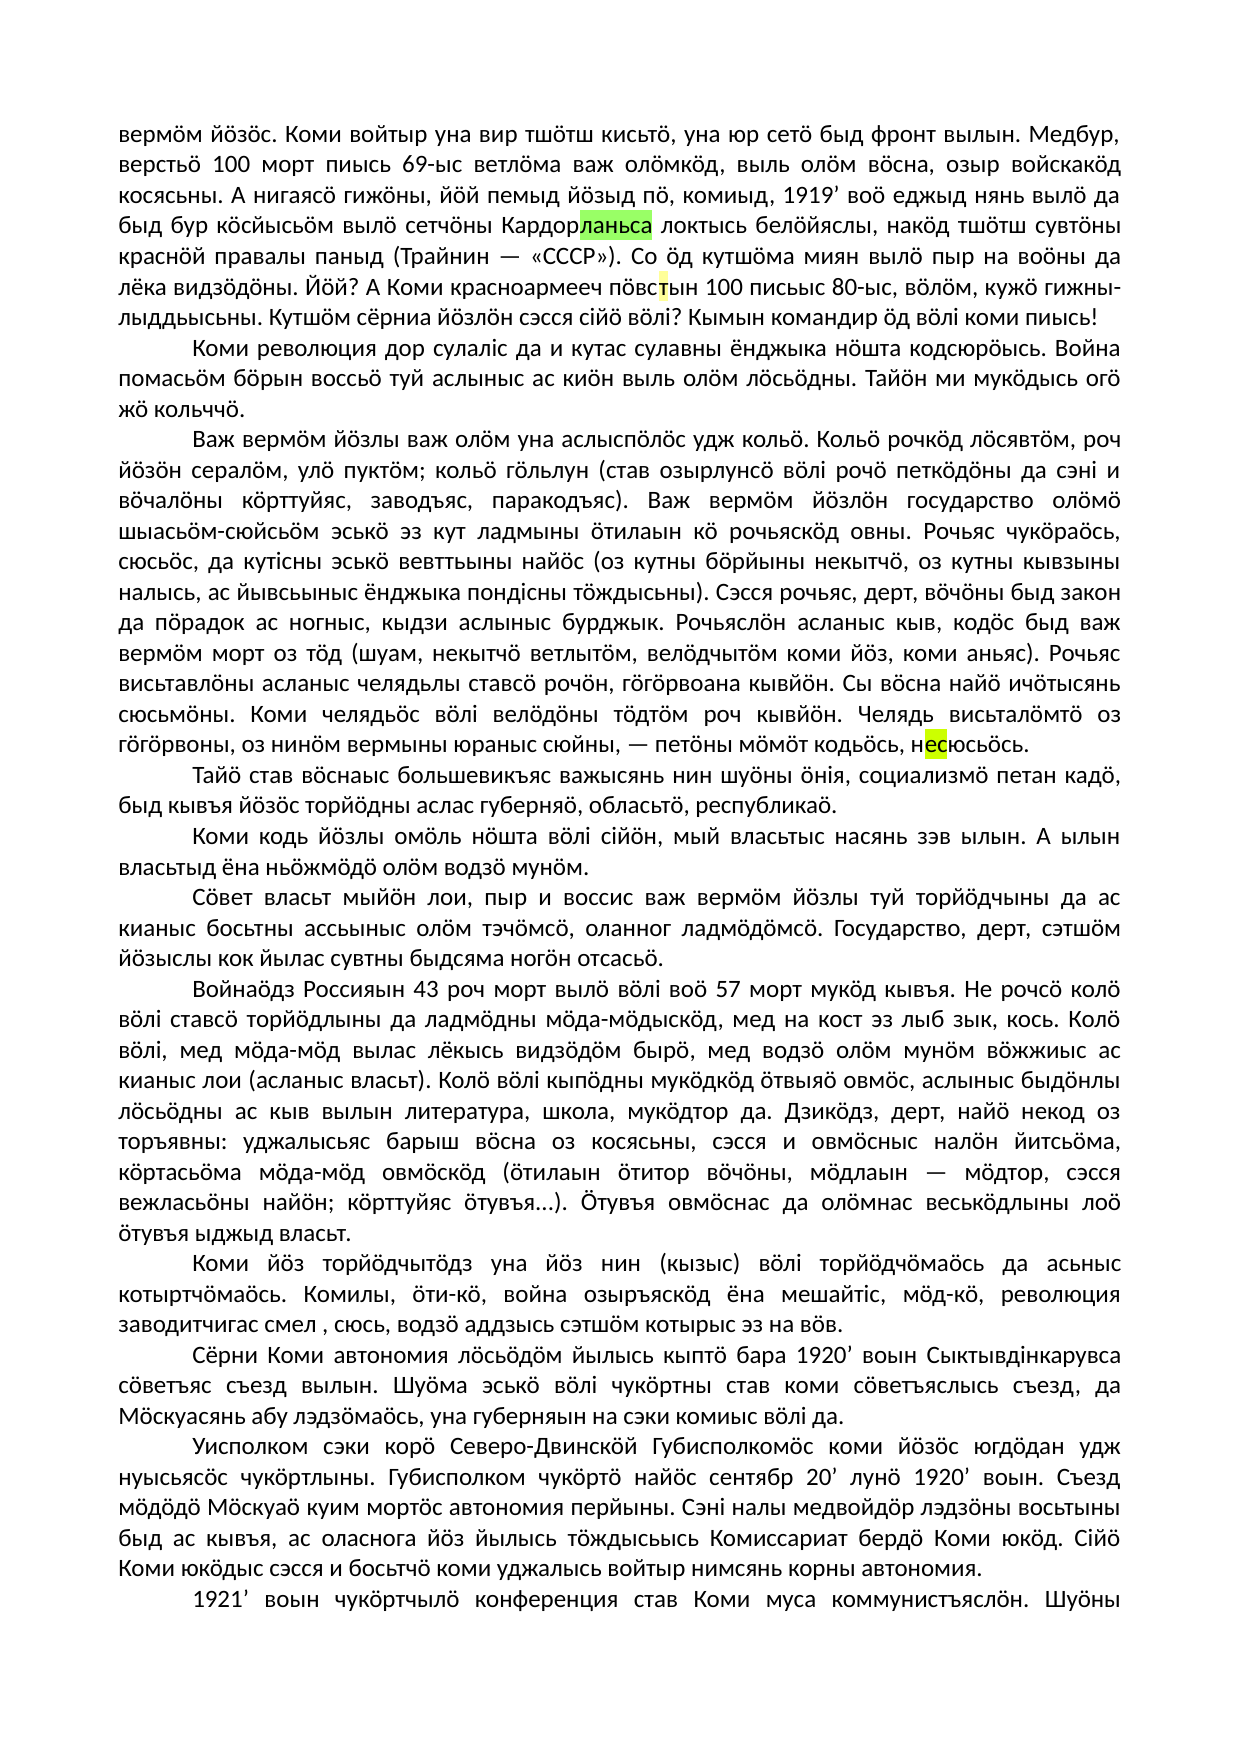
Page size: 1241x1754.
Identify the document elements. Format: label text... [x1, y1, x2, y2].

text Сёрни Коми автономия лӧсьӧдӧм йылысь кыптӧ бара 1920ʼ воын Сыктывдінкарувса сӧветъяс съезд вылын. Шуӧма эськӧ вӧлі чукӧртны став коми сӧветъяслысь съезд, да Мӧскуасянь абу лэдзӧмаӧсь, уна губерняын на сэки комиыс вӧлі да. [118, 1339, 1122, 1431]
text вермӧм йӧзӧс. Коми войтыр уна вир тшӧтш кисьтӧ, уна юр сетӧ быд фронт вылын. Медбур, верстьӧ 100 морт пиысь 69-ыс ветлӧма важ олӧмкӧд, выль олӧм вӧсна, озыр войскакӧд косясьны. А нигаясӧ гижӧны, йӧй пемыд йӧзыд пӧ, комиыд, 1919ʼ воӧ еджыд нянь вылӧ да быд бур кӧсйысьӧм вылӧ сетчӧны Кардорланьса локтысь белӧйяслы, накӧд тшӧтш сувтӧны краснӧй правалы паныд (Трайнин — «СССР»). Со ӧд кутшӧма миян вылӧ пыр на воӧны да лёка видзӧдӧны. Йӧй? А Коми красноармееч пӧвстын 100 письыс 80-ыс, вӧлӧм, кужӧ гижны-лыддьысьны. Кутшӧм сёрниа йӧзлӧн сэсся сійӧ вӧлі? Кымын командир ӧд вӧлі коми пиысь! [118, 118, 1122, 332]
text Уисполком сэки корӧ Северо-Двинскӧй Губисполкомӧс коми йӧзӧс югдӧдан удж нуысьясӧс чукӧртлыны. Губисполком чукӧртӧ найӧс сентябр 20ʼ лунӧ 1920ʼ воын. Съезд мӧдӧдӧ Мӧскуаӧ куим мортӧс автономия перйыны. Сэні налы медвойдӧр лэдзӧны восьтыны быд ас кывъя, ас оласнога йӧз йылысь тӧждысьысь Комиссариат бердӧ Коми юкӧд. Сійӧ Коми юкӧдыс сэсся и босьтчӧ коми уджалысь войтыр нимсянь корны автономия. [118, 1431, 1122, 1583]
text Тайӧ став вӧснаыс большевикъяс важысянь нин шуӧны ӧнія, социализмӧ петан кадӧ, быд кывъя йӧзӧс торйӧдны аслас губерняӧ, обласьтӧ, республикаӧ. [118, 759, 1122, 820]
text Коми кодь йӧзлы омӧль нӧшта вӧлі сійӧн, мый власьтыс насянь зэв ылын. А ылын власьтыд ёна ньӧжмӧдӧ олӧм водзӧ мунӧм. [118, 820, 1122, 881]
text Коми революция дор сулаліс да и кутас сулавны ёнджыка нӧшта кодсюрӧысь. Война помасьӧм бӧрын воссьӧ туй аслыныс ас киӧн выль олӧм лӧсьӧдны. Тайӧн ми мукӧдысь огӧ жӧ кольччӧ. [118, 332, 1122, 423]
text Сӧвет власьт мыйӧн лои, пыр и воссис важ вермӧм йӧзлы туй торйӧдчыны да ас кианыс босьтны ассьыныс олӧм тэчӧмсӧ, оланног ладмӧдӧмсӧ. Государство, дерт, сэтшӧм йӧзыслы кок йылас сувтны быдсяма ногӧн отсасьӧ. [118, 881, 1122, 973]
text Коми йӧз торйӧдчытӧдз уна йӧз нин (кызыс) вӧлі торйӧдчӧмаӧсь да асьныс котыртчӧмаӧсь. Комилы, ӧти-кӧ, война озыръяскӧд ёна мешайтіс, мӧд-кӧ, революция заводитчигас смел , сюсь, водзӧ аддзысь сэтшӧм котырыс эз на вӧв. [118, 1247, 1122, 1339]
text Важ вермӧм йӧзлы важ олӧм уна аслыспӧлӧс удж кольӧ. Кольӧ рочкӧд лӧсявтӧм, роч йӧзӧн сералӧм, улӧ пуктӧм; кольӧ гӧльлун (став озырлунсӧ вӧлі рочӧ петкӧдӧны да сэні и вӧчалӧны кӧрттуйяс, заводъяс, паракодъяс). Важ вермӧм йӧзлӧн государство олӧмӧ шыасьӧм-сюйсьӧм эськӧ эз кут ладмыны ӧтилаын кӧ рочьяскӧд овны. Рочьяс чукӧраӧсь, сюсьӧс, да кутісны эськӧ вевттьыны найӧс (оз кутны бӧрйыны некытчӧ, оз кутны кывзыны налысь, ас йывсьыныс ёнджыка пондісны тӧждысьны). Сэсся рочьяс, дерт, вӧчӧны быд закон да пӧрадок ас ногныс, кыдзи аслыныс бурджык. Рочьяслӧн асланыс кыв, кодӧс быд важ вермӧм морт оз тӧд (шуам, некытчӧ ветлытӧм, велӧдчытӧм коми йӧз, коми аньяс). Рочьяс висьтавлӧны асланыс челядьлы ставсӧ рочӧн, гӧгӧрвоана кывйӧн. Сы вӧсна найӧ ичӧтысянь сюсьмӧны. Коми челядьӧс вӧлі велӧдӧны тӧдтӧм роч кывйӧн. Челядь висьталӧмтӧ оз гӧгӧрвоны, оз нинӧм вермыны юраныс сюйны, — петӧны мӧмӧт кодьӧсь, несюсьӧсь. [118, 423, 1122, 759]
text Войнаӧдз Россияын 43 роч морт вылӧ вӧлі воӧ 57 морт мукӧд кывъя. Не рочсӧ колӧ вӧлі ставсӧ торйӧдлыны да ладмӧдны мӧда-мӧдыскӧд, мед на кост эз лыб зык, кось. Колӧ вӧлі, мед мӧда-мӧд вылас лёкысь видзӧдӧм бырӧ, мед водзӧ олӧм мунӧм вӧжжиыс ас кианыс лои (асланыс власьт). Колӧ вӧлі кыпӧдны мукӧдкӧд ӧтвыяӧ овмӧс, аслыныс быдӧнлы лӧсьӧдны ас кыв вылын литература, школа, мукӧдтор да. Дзикӧдз, дерт, найӧ некод оз торъявны: уджалысьяс барыш вӧсна оз косясьны, сэсся и овмӧсныс налӧн йитсьӧма, кӧртасьӧма мӧда-мӧд овмӧскӧд (ӧтилаын ӧтитор вӧчӧны, мӧдлаын — мӧдтор, сэсся вежласьӧны найӧн; кӧрттуйяс ӧтувъя...). Ӧтувъя овмӧснас да олӧмнас веськӧдлыны лоӧ ӧтувъя ыджыд власьт. [118, 973, 1122, 1247]
text 1921ʼ воын чукӧртчылӧ конференция став Коми муса коммунистъяслӧн. Шуӧны [118, 1583, 1122, 1614]
